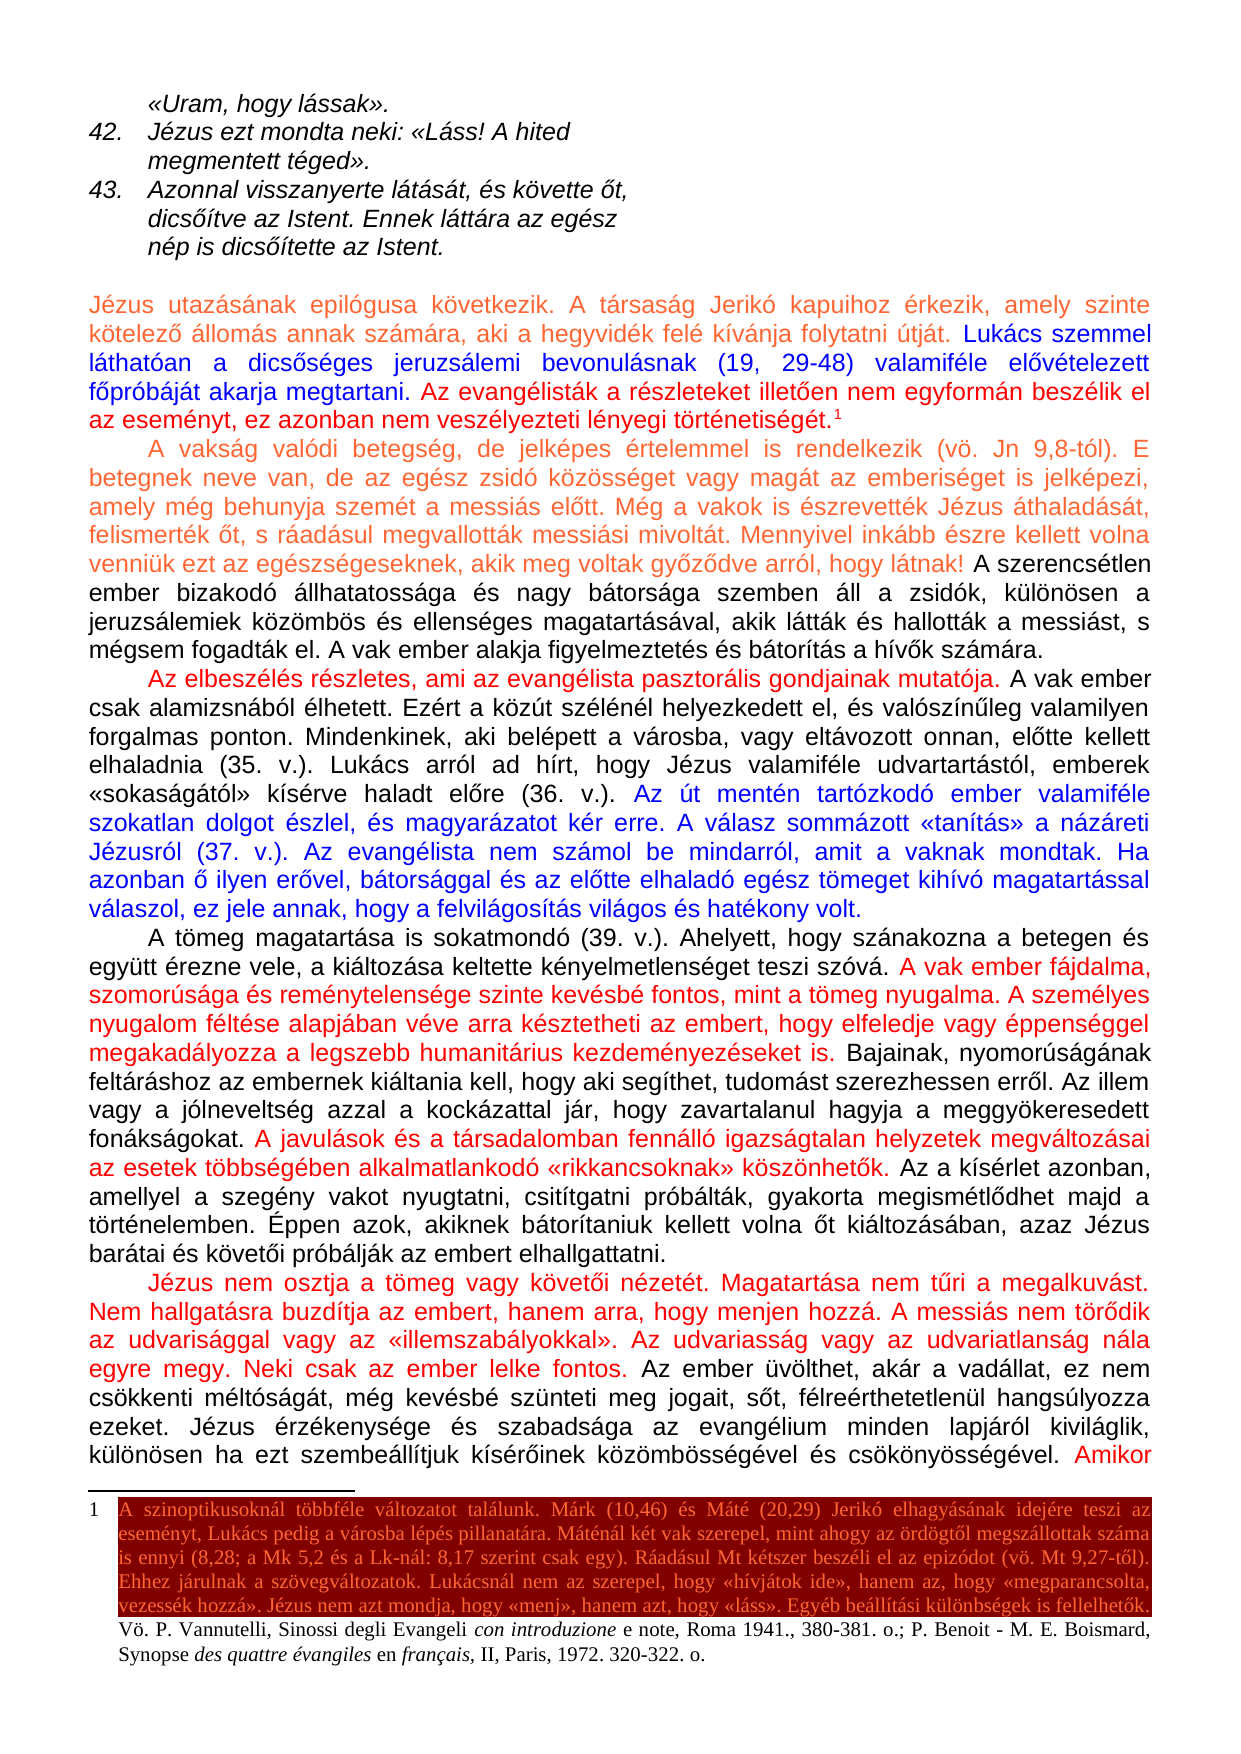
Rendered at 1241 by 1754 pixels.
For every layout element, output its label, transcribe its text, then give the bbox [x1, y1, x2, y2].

text A vakság valódi betegség, de jelképes értelemmel is rendelkezik (vö. Jn 9,8-tól). E betegnek neve van, de az egész zsidó közösséget vagy magát az emberiséget is jelképezi, amely még behunyja szemét a messiás előtt. Még a vakok is észrevették Jézus áthaladását, felismerték őt, s ráadásul megvallották messiási mivoltát. Mennyivel inkább észre kellett volna venniük ezt az egészségeseknek, akik meg voltak győződve arról, hogy látnak! A szerencsétlen ember bizakodó állhatatossága és nagy bátorsága szemben áll a zsidók, különösen a jeruzsálemiek közömbös és ellenséges magatartásával, akik látták és hallották a messiást, s mégsem fogadták el. A vak ember alakja figyelmeztetés és bátorítás a hívők számára. [88, 434, 1152, 664]
text 43. Azonnal visszanyerte látását, és követte őt, dicsőítve az Istent. Ennek láttára az egész nép is dicsőítette az Istent. [88, 175, 1152, 261]
text A szinoptikusoknál többféle változatot találunk. Márk (10,46) és Máté (20,29) Jerikó elhagyásának idejére teszi az eseményt, Lukács pedig a városba lépés pillanatára. Máténál két vak szerepel, mint ahogy az ördögtől megszállottak száma is ennyi (8,28; a Mk 5,2 és a Lk-nál: 8,17 szerint csak egy). Ráadásul Mt kétszer beszéli el az epizódot (vö. Mt 9,27-től). Ehhez járulnak a szövegváltozatok. Lukácsnál nem az szerepel, hogy «hívjátok ide», hanem az, hogy «megparancsolta, vezessék hozzá». Jézus nem azt mondja, hogy «menj», hanem azt, hogy «láss». Egyéb beállítási különbségek is fellelhetők. Vö. P. Vannutelli, Sinossi degli Evangeli con introduzione e note, Roma 1941., 380-381. o.; P. Benoit - M. E. Boismard, Synopse des quattre évangiles en français, II, Paris, 1972. 320-322. o. [88, 1497, 1152, 1665]
text Az elbeszélés részletes, ami az evangélista pasztorális gondjainak mutatója. A vak ember csak alamizsnából élhetett. Ezért a közút szélénél helyezkedett el, és valószínűleg valamilyen forgalmas ponton. Mindenkinek, aki belépett a városba, vagy eltávozott onnan, előtte kellett elhaladnia (35. v.). Lukács arról ad hírt, hogy Jézus valamiféle udvartartástól, emberek «sokaságától» kísérve haladt előre (36. v.). Az út mentén tartózkodó ember valamiféle szokatlan dolgot észlel, és magyarázatot kér erre. A válasz sommázott «tanítás» a názáreti Jézusról (37. v.). Az evangélista nem számol be mindarról, amit a vaknak mondtak. Ha azonban ő ilyen erővel, bátorsággal és az előtte elhaladó egész tömeget kihívó magatartással válaszol, ez jele annak, hogy a felvilágosítás világos és hatékony volt. [88, 664, 1152, 923]
text Jézus utazásának epilógusa következik. A társaság Jerikó kapuihoz érkezik, amely szinte kötelező állomás annak számára, aki a hegyvidék felé kívánja folytatni útját. Lukács szemmel láthatóan a dicsőséges jeruzsálemi bevonulásnak (19, 29-48) valamiféle elővételezett főpróbáját akarja megtartani. Az evangélisták a részleteket illetően nem egyformán beszélik el az eseményt, ez azonban nem veszélyezteti lényegi történetiségét. [88, 291, 1152, 434]
text A tömeg magatartása is sokatmondó (39. v.). Ahelyett, hogy szánakozna a betegen és együtt érezne vele, a kiáltozása keltette kényelmetlenséget teszi szóvá. A vak ember fájdalma, szomorúsága és reménytelensége szinte kevésbé fontos, mint a tömeg nyugalma. A személyes nyugalom féltése alapjában véve arra késztetheti az embert, hogy elfeledje vagy éppenséggel megakadályozza a legszebb humanitárius kezdeményezéseket is. Bajainak, nyomorúságának feltáráshoz az embernek kiáltania kell, hogy aki segíthet, tudomást szerezhessen erről. Az illem vagy a jólneveltség azzal a kockázattal jár, hogy zavartalanul hagyja a meggyökeresedett fonákságokat. A javulások és a társadalomban fennálló igazságtalan helyzetek megváltozásai az esetek többségében alkalmatlankodó «rikkancsoknak» köszönhetők. Az a kísérlet azonban, amellyel a szegény vakot nyugtatni, csitítgatni próbálták, gyakorta megismétlődhet majd a történelemben. Éppen azok, akiknek bátorítaniuk kellett volna őt kiáltozásában, azaz Jézus barátai és követői próbálják az embert elhallgattatni. [88, 923, 1152, 1268]
text 42. Jézus ezt mondta neki: «Láss! A hited megmentett téged». [88, 117, 1152, 175]
text «Uram, hogy lássak». [88, 88, 1152, 117]
text Jézus nem osztja a tömeg vagy követői nézetét. Magatartása nem tűri a megalkuvást. Nem hallgatásra buzdítja az embert, hanem arra, hogy menjen hozzá. A messiás nem törődik az udvarisággal vagy az «illemszabályokkal». Az udvariasság vagy az udvariatlanság nála egyre megy. Neki csak az ember lelke fontos. Az ember üvölthet, akár a vadállat, ez nem csökkenti méltóságát, még kevésbé szünteti meg jogait, sőt, félreérthetetlenül hangsúlyozza ezeket. Jézus érzékenysége és szabadsága az evangélium minden lapjáról kiviláglik, különösen ha ezt szembeállítjuk kísérőinek közömbösségével és csökönyösségével. Amikor [88, 1268, 1152, 1469]
